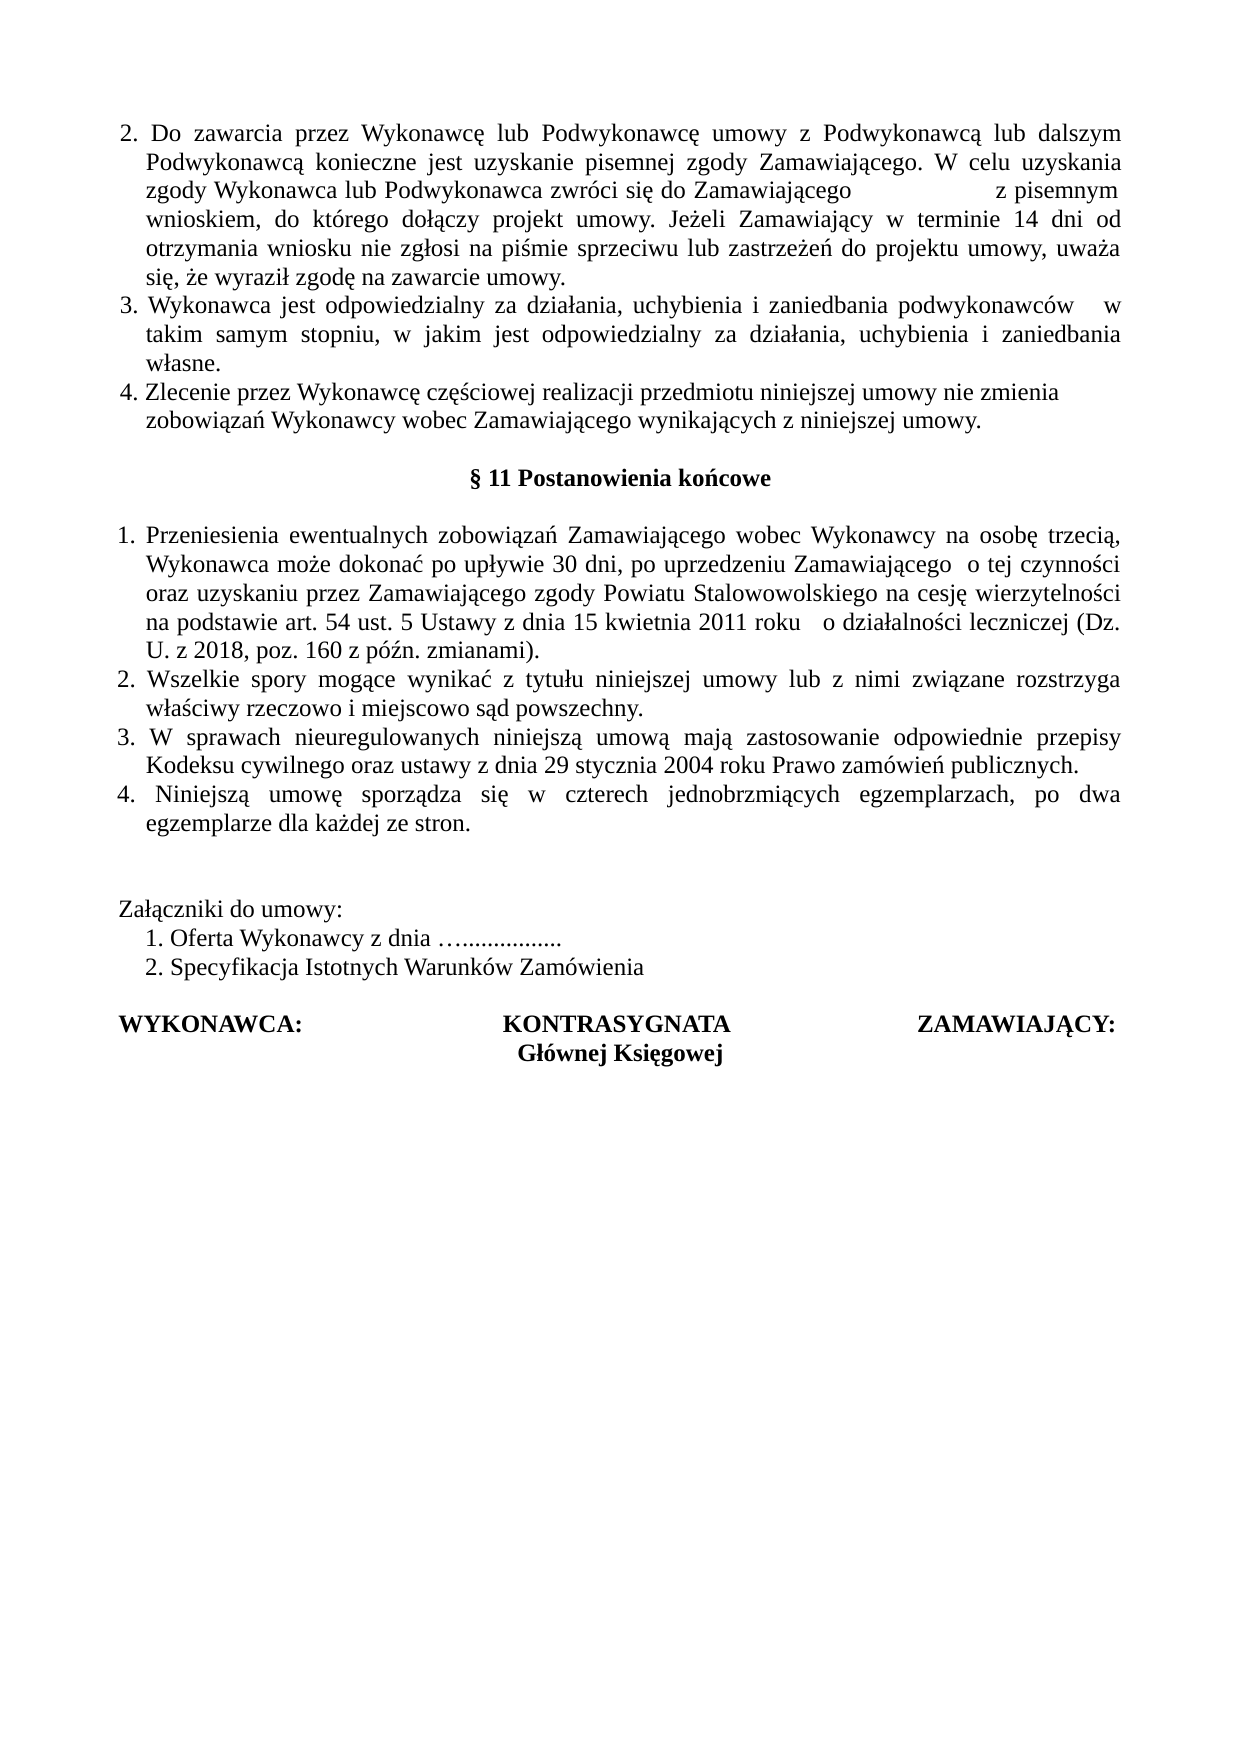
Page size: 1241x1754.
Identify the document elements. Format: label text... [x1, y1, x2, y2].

text § 11 Postanowienia końcowe [118, 463, 1122, 492]
list 3. Wykonawca jest odpowiedzialny za działania, uchybienia i zaniedbania podwykonawców w takim samym stopniu, w jakim jest odpowiedzialny za działania, uchybienia i zaniedbania własne. [119, 291, 1122, 377]
list 4. Niniejszą umowę sporządza się w czterech jednobrzmiących egzemplarzach, po dwa egzemplarze dla każdej ze stron. [117, 779, 1122, 837]
list 2. Do zawarcia przez Wykonawcę lub Podwykonawcę umowy z Podwykonawcą lub dalszym Podwykonawcą konieczne jest uzyskanie pisemnej zgody Zamawiającego. W celu uzyskania zgody Wykonawca lub Podwykonawca zwróci się do Zamawiającego z pisemnym wnioskiem, do którego dołączy projekt umowy. Jeżeli Zamawiający w terminie 14 dni od otrzymania wniosku nie zgłosi na piśmie sprzeciwu lub zastrzeżeń do projektu umowy, uważa się, że wyraził zgodę na zawarcie umowy. [119, 118, 1122, 291]
text 1. Oferta Wykonawcy z dnia …................ [145, 923, 1122, 952]
text 2. Specyfikacja Istotnych Warunków Zamówienia [145, 952, 1122, 981]
text Załączniki do umowy: [118, 894, 1122, 923]
list 4. Zlecenie przez Wykonawcę częściowej realizacji przedmiotu niniejszej umowy nie zmienia zobowiązań Wykonawcy wobec Zamawiającego wynikających z niniejszej umowy. [119, 377, 1122, 434]
list 2. Wszelkie spory mogące wynikać z tytułu niniejszej umowy lub z nimi związane rozstrzyga właściwy rzeczowo i miejscowo sąd powszechny. [117, 664, 1122, 722]
list 1. Przeniesienia ewentualnych zobowiązań Zamawiającego wobec Wykonawcy na osobę trzecią, Wykonawca może dokonać po upływie 30 dni, po uprzedzeniu Zamawiającego o tej czynności oraz uzyskaniu przez Zamawiającego zgody Powiatu Stalowowolskiego na cesję wierzytelności na podstawie art. 54 ust. 5 Ustawy z dnia 15 kwietnia 2011 roku o działalności leczniczej (Dz. U. z 2018, poz. 160 z późn. zmianami). [117, 521, 1122, 664]
list 3. W sprawach nieuregulowanych niniejszą umową mają zastosowanie odpowiednie przepisy Kodeksu cywilnego oraz ustawy z dnia 29 stycznia 2004 roku Prawo zamówień publicznych. [117, 722, 1122, 779]
text Głównej Księgowej [118, 1038, 1122, 1067]
text WYKONAWCA: KONTRASYGNATA ZAMAWIAJĄCY: [118, 1009, 1122, 1038]
